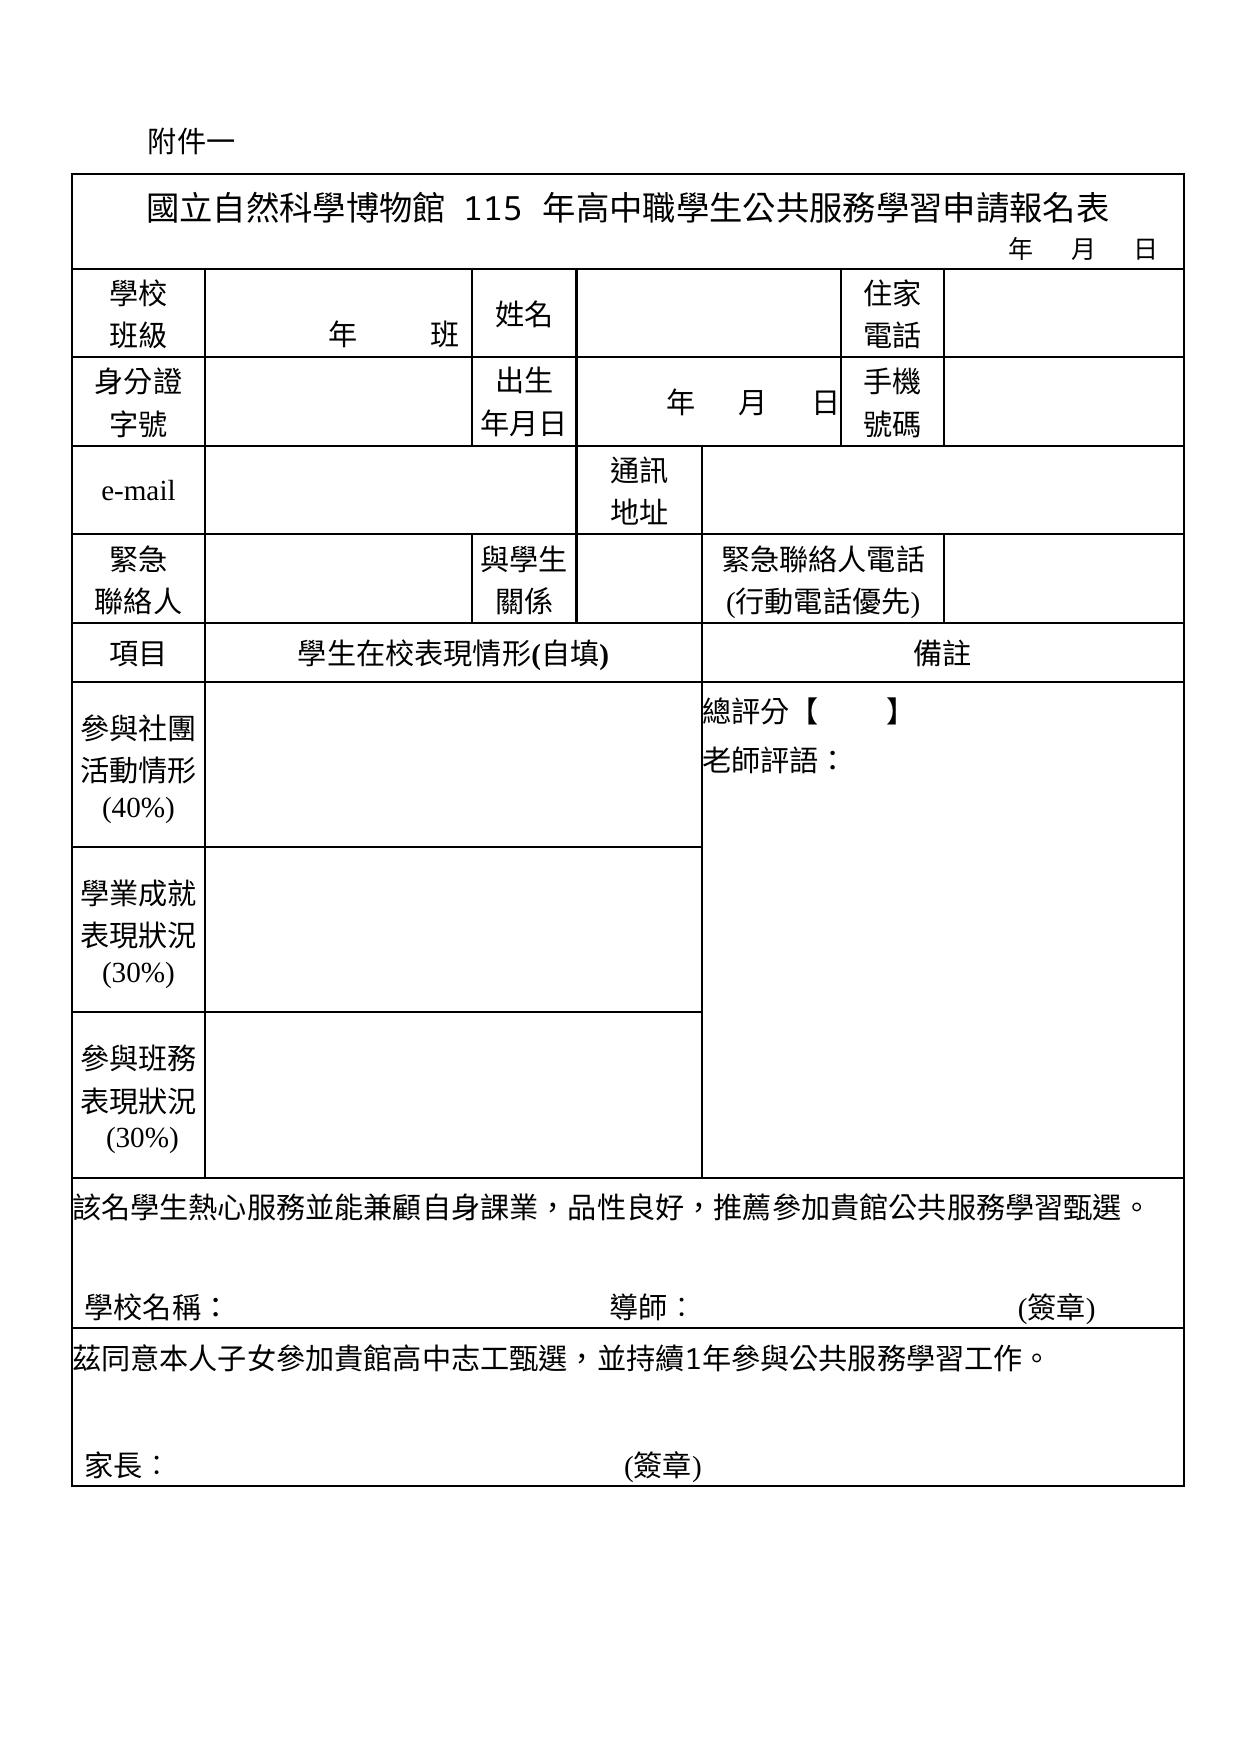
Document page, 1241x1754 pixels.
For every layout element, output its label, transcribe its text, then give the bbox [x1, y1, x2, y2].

table_cell [578, 535, 701, 622]
table_cell [206, 683, 701, 846]
table_cell [206, 358, 471, 444]
table_cell 備註 [703, 624, 1183, 681]
table_cell e-mail [73, 447, 204, 533]
table_cell 緊急 聯絡人 [73, 535, 204, 622]
text 附件一 [148, 118, 1092, 160]
table_cell [945, 535, 1183, 622]
table_cell 學生在校表現情形(自填) [206, 624, 701, 681]
table_cell 參與班務 表現狀況 (30%) [73, 1013, 204, 1177]
table_cell 年 班 [206, 270, 471, 356]
table_cell 茲同意本人子女參加貴館高中志工甄選，並持續1年參與公共服務學習工作。 家長︰ (簽章) [73, 1329, 1183, 1484]
table_cell 參與社團 活動情形 (40%) [73, 683, 204, 846]
table_cell 通訊 地址 [578, 447, 701, 533]
table_cell 住家 電話 [842, 270, 943, 356]
table_cell 學校 班級 [73, 270, 204, 356]
table_cell [206, 447, 575, 533]
table_header 國立自然科學博物館 115 年高中職學生公共服務學習申請報名表 年 月 日 [73, 175, 1183, 267]
table_cell 姓名 [473, 270, 575, 356]
table_cell [206, 535, 471, 622]
table_cell 年 月 日 [578, 358, 840, 444]
table_cell 身分證 字號 [73, 358, 204, 444]
table_cell 總評分【 】 老師評語： [703, 683, 1183, 1177]
table_cell 手機 號碼 [842, 358, 943, 444]
table_cell [206, 848, 701, 1011]
table_cell 與學生 關係 [473, 535, 575, 622]
table_cell 該名學生熱心服務並能兼顧自身課業，品性良好，推薦參加貴館公共服務學習甄選。 學校名稱： 導師︰ (簽章) [73, 1179, 1183, 1327]
table_cell [945, 358, 1183, 444]
table_cell [703, 447, 1183, 533]
table_cell [945, 270, 1183, 356]
table_cell [206, 1013, 701, 1177]
table_cell [578, 270, 840, 356]
table_cell 項目 [73, 624, 204, 681]
table_cell 學業成就 表現狀況 (30%) [73, 848, 204, 1011]
table_cell 緊急聯絡人電話 (行動電話優先) [703, 535, 943, 622]
table_cell 出生 年月日 [473, 358, 575, 444]
